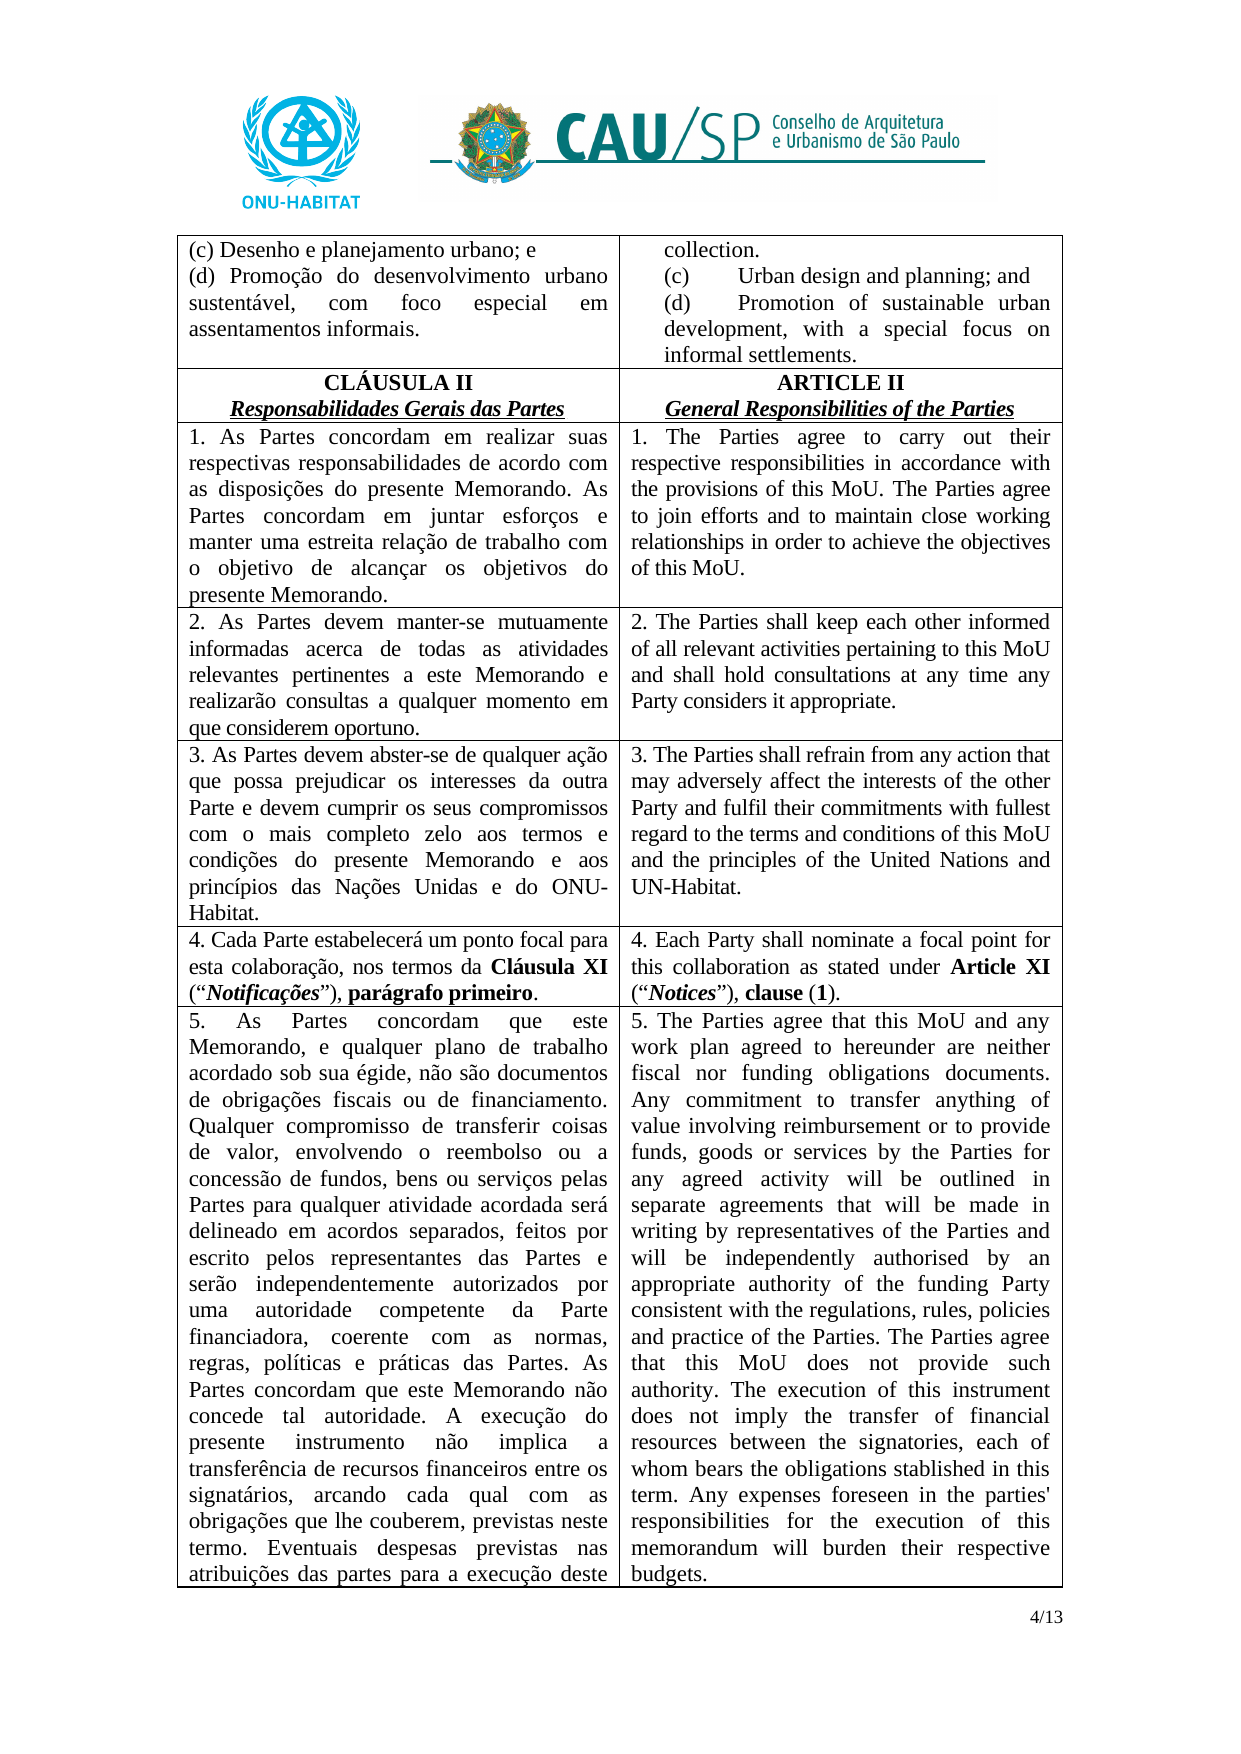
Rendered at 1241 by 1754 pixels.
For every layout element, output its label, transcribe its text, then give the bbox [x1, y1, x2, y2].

table_cell 3. The Parties shall refrain from any action that may adversely affect the interests of the other Party and fulfil their commitments with fullest regard to the terms and conditions of this MoU and the principles of the United Nations and UN-Habitat. [620, 741, 1062, 926]
table_cell (c) Desenho e planejamento urbano; e (d) Promoção do desenvolvimento urbano sustentável, com foco especial em assentamentos informais. [178, 236, 619, 368]
table_cell ARTICLE II General Responsibilities of the Parties [620, 369, 1062, 422]
table_cell 1. As Partes concordam em realizar suas respectivas responsabilidades de acordo com as disposições do presente Memorando. As Partes concordam em juntar esforços e manter uma estreita relação de trabalho com o objetivo de alcançar os objetivos do presente Memorando. [178, 423, 619, 607]
table_cell 5. As Partes concordam que este Memorando, e qualquer plano de trabalho acordado sob sua égide, não são documentos de obrigações fiscais ou de financiamento. Qualquer compromisso de transferir coisas de valor, envolvendo o reembolso ou a concessão de fundos, bens ou serviços pelas Partes para qualquer atividade acordada será delineado em acordos separados, feitos por escrito pelos representantes das Partes e serão independentemente autorizados por uma autoridade competente da Parte financiadora, coerente com as normas, regras, políticas e práticas das Partes. As Partes concordam que este Memorando não concede tal autoridade. A execução do presente instrumento não implica a transferência de recursos financeiros entre os signatários, arcando cada qual com as obrigações que lhe couberem, previstas neste termo. Eventuais despesas previstas nas atribuições das partes para a execução deste [178, 1007, 619, 1586]
table_cell 4. Cada Parte estabelecerá um ponto focal para esta colaboração, nos termos da Cláusula XI (“Notificações”), parágrafo primeiro. [178, 927, 619, 1006]
table_cell 4. The following shall be the primary result of the collaboration in the State of São Paulo: Sharing of knowledge, techniques and working methodologies for the improvement and building of projects related to social housing, ATHIS (Technical Assistance for Social Housing) and living standards; Data management, analysis and collection. Urban design and planning; and Promotion of sustainable urban development, with a special focus on informal settlements. [620, 236, 1062, 368]
table_cell 1. The Parties agree to carry out their respective responsibilities in accordance with the provisions of this MoU. The Parties agree to join efforts and to maintain close working relationships in order to achieve the objectives of this MoU. [620, 423, 1062, 607]
table_cell 5. The Parties agree that this MoU and any work plan agreed to hereunder are neither fiscal nor funding obligations documents. Any commitment to transfer anything of value involving reimbursement or to provide funds, goods or services by the Parties for any agreed activity will be outlined in separate agreements that will be made in writing by representatives of the Parties and will be independently authorised by an appropriate authority of the funding Party consistent with the regulations, rules, policies and practice of the Parties. The Parties agree that this MoU does not provide such authority. The execution of this instrument does not imply the transfer of financial resources between the signatories, each of whom bears the obligations stablished in this term. Any expenses foreseen in the parties' responsibilities for the execution of this memorandum will burden their respective budgets. [620, 1007, 1062, 1586]
table_cell 4. Each Party shall nominate a focal point for this collaboration as stated under Article XI (“Notices”), clause (1). [620, 927, 1062, 1006]
table_cell 2. As Partes devem manter-se mutuamente informadas acerca de todas as atividades relevantes pertinentes a este Memorando e realizarão consultas a qualquer momento em que considerem oportuno. [178, 608, 619, 740]
table_cell 2. The Parties shall keep each other informed of all relevant activities pertaining to this MoU and shall hold consultations at any time any Party considers it appropriate. [620, 608, 1062, 740]
table_cell CLÁUSULA II Responsabilidades Gerais das Partes [178, 369, 619, 422]
table_cell 3. As Partes devem abster-se de qualquer ação que possa prejudicar os interesses da outra Parte e devem cumprir os seus compromissos com o mais completo zelo aos termos e condições do presente Memorando e aos princípios das Nações Unidas e do ONU-Habitat. [178, 741, 619, 926]
